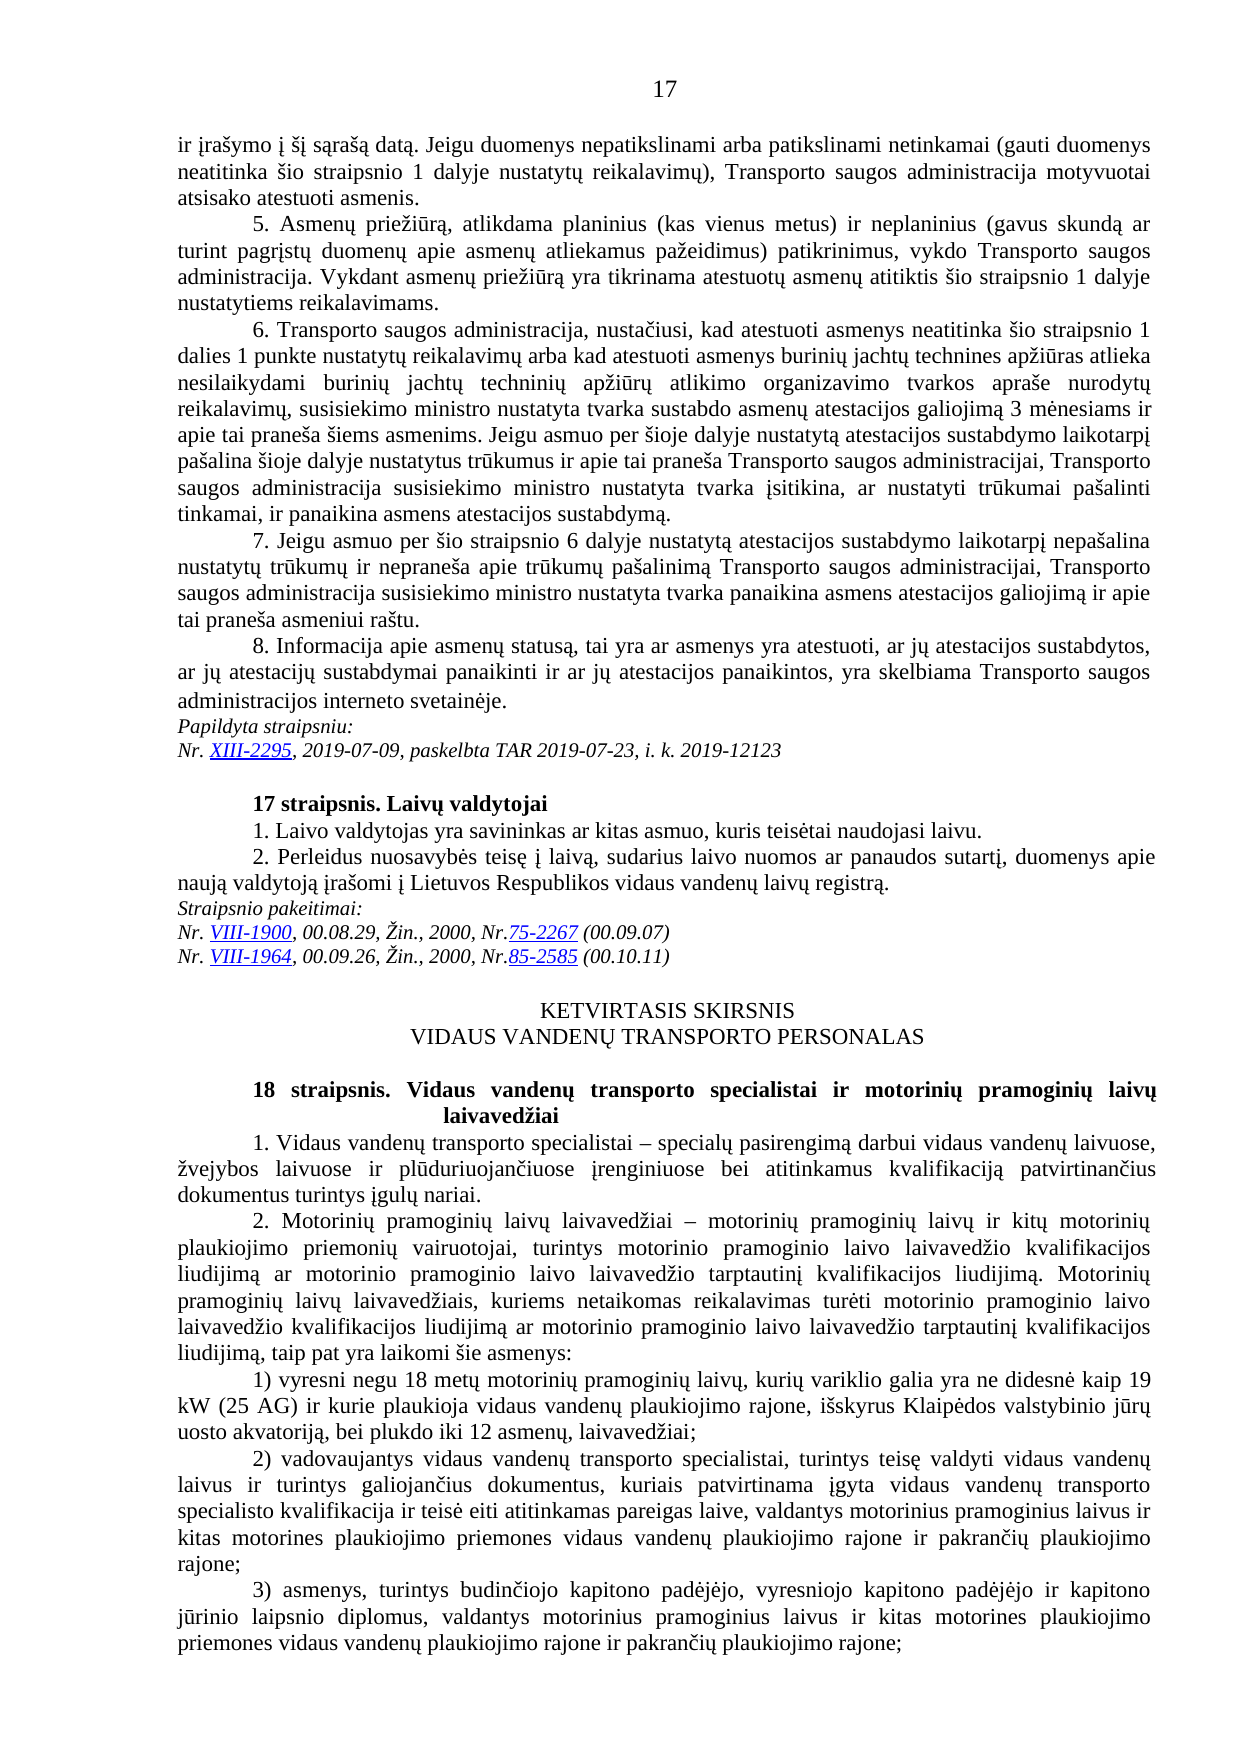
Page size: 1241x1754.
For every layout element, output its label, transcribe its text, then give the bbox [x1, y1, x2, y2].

text Nr. XIII-2295, 2019-07-09, paskelbta TAR 2019-07-23, i. k. 2019-12123 [177, 738, 1152, 762]
text 1. Laivo valdytojas yra savininkas ar kitas asmuo, kuris teisėtai naudojasi laivu. [177, 817, 1158, 843]
text 1) vyresni negu 18 metų motorinių pramoginių laivų, kurių variklio galia yra ne didesnė kaip 19 kW (25 AG) ir kurie plaukioja vidaus vandenų plaukiojimo rajone, išskyrus Klaipėdos valstybinio jūrų uosto akvatoriją, bei plukdo iki 12 asmenų, laivavedžiai; [177, 1366, 1152, 1445]
text 5. Asmenų priežiūrą, atlikdama planinius (kas vienus metus) ir neplaninius (gavus skundą ar turint pagrįstų duomenų apie asmenų atliekamus pažeidimus) patikrinimus, vykdo Transporto saugos administracija. Vykdant asmenų priežiūrą yra tikrinama atestuotų asmenų atitiktis šio straipsnio 1 dalyje nustatytiems reikalavimams. [177, 210, 1152, 316]
text Papildyta straipsniu: [177, 713, 1152, 738]
text VIDAUS VANDENŲ TRANSPORTO PERSONALAS [177, 1023, 1158, 1049]
text 1. Vidaus vandenų transporto specialistai – specialų pasirengimą darbui vidaus vandenų laivuose, žvejybos laivuose ir plūduriuojančiuose įrenginiuose bei atitinkamus kvalifikaciją patvirtinančius dokumentus turintys įgulų nariai. [177, 1128, 1158, 1208]
text ir įrašymo į šį sąrašą datą. Jeigu duomenys nepatikslinami arba patikslinami netinkamai (gauti duomenys neatitinka šio straipsnio 1 dalyje nustatytų reikalavimų), Transporto saugos administracija motyvuotai atsisako atestuoti asmenis. [177, 131, 1152, 210]
text 2. Perleidus nuosavybės teisę į laivą, sudarius laivo nuomos ar panaudos sutartį, duomenys apie naują valdytoją įrašomi į Lietuvos Respublikos vidaus vandenų laivų registrą. [177, 843, 1158, 896]
text 8. Informacija apie asmenų statusą, tai yra ar asmenys yra atestuoti, ar jų atestacijos sustabdytos, ar jų atestacijų sustabdymai panaikinti ir ar jų atestacijos panaikintos, yra skelbiama Transporto saugos administracijos interneto svetainėje. [177, 632, 1152, 713]
text 18 straipsnis. Vidaus vandenų transporto specialistai ir motorinių pramoginių laivų laivavedžiai [252, 1076, 1158, 1128]
text 2. Motorinių pramoginių laivų laivavedžiai – motorinių pramoginių laivų ir kitų motorinių plaukiojimo priemonių vairuotojai, turintys motorinio pramoginio laivo laivavedžio kvalifikacijos liudijimą ar motorinio pramoginio laivo laivavedžio tarptautinį kvalifikacijos liudijimą. Motorinių pramoginių laivų laivavedžiais, kuriems netaikomas reikalavimas turėti motorinio pramoginio laivo laivavedžio kvalifikacijos liudijimą ar motorinio pramoginio laivo laivavedžio tarptautinį kvalifikacijos liudijimą, taip pat yra laikomi šie asmenys: [177, 1208, 1152, 1366]
text Nr. VIII-1964, 00.09.26, Žin., 2000, Nr.85-2585 (00.10.11) [177, 944, 1158, 968]
text 3) asmenys, turintys budinčiojo kapitono padėjėjo, vyresniojo kapitono padėjėjo ir kapitono jūrinio laipsnio diplomus, valdantys motorinius pramoginius laivus ir kitas motorines plaukiojimo priemones vidaus vandenų plaukiojimo rajone ir pakrančių plaukiojimo rajone; [177, 1577, 1152, 1656]
text Nr. VIII-1900, 00.08.29, Žin., 2000, Nr.75-2267 (00.09.07) [177, 920, 1158, 944]
text 6. Transporto saugos administracija, nustačiusi, kad atestuoti asmenys neatitinka šio straipsnio 1 dalies 1 punkte nustatytų reikalavimų arba kad atestuoti asmenys burinių jachtų technines apžiūras atlieka nesilaikydami burinių jachtų techninių apžiūrų atlikimo organizavimo tvarkos apraše nurodytų reikalavimų, susisiekimo ministro nustatyta tvarka sustabdo asmenų atestacijos galiojimą 3 mėnesiams ir apie tai praneša šiems asmenims. Jeigu asmuo per šioje dalyje nustatytą atestacijos sustabdymo laikotarpį pašalina šioje dalyje nustatytus trūkumus ir apie tai praneša Transporto saugos administracijai, Transporto saugos administracija susisiekimo ministro nustatyta tvarka įsitikina, ar nustatyti trūkumai pašalinti tinkamai, ir panaikina asmens atestacijos sustabdymą. [177, 316, 1152, 527]
text 17 straipsnis. Laivų valdytojai [177, 790, 1158, 817]
text Straipsnio pakeitimai: [177, 896, 1158, 920]
text 2) vadovaujantys vidaus vandenų transporto specialistai, turintys teisę valdyti vidaus vandenų laivus ir turintys galiojančius dokumentus, kuriais patvirtinama įgyta vidaus vandenų transporto specialisto kvalifikacija ir teisė eiti atitinkamas pareigas laive, valdantys motorinius pramoginius laivus ir kitas motorines plaukiojimo priemones vidaus vandenų plaukiojimo rajone ir pakrančių plaukiojimo rajone; [177, 1445, 1152, 1577]
text 7. Jeigu asmuo per šio straipsnio 6 dalyje nustatytą atestacijos sustabdymo laikotarpį nepašalina nustatytų trūkumų ir nepraneša apie trūkumų pašalinimą Transporto saugos administracijai, Transporto saugos administracija susisiekimo ministro nustatyta tvarka panaikina asmens atestacijos galiojimą ir apie tai praneša asmeniui raštu. [177, 527, 1152, 632]
text KETVIRTASIS SKIRSNIS [177, 997, 1158, 1023]
